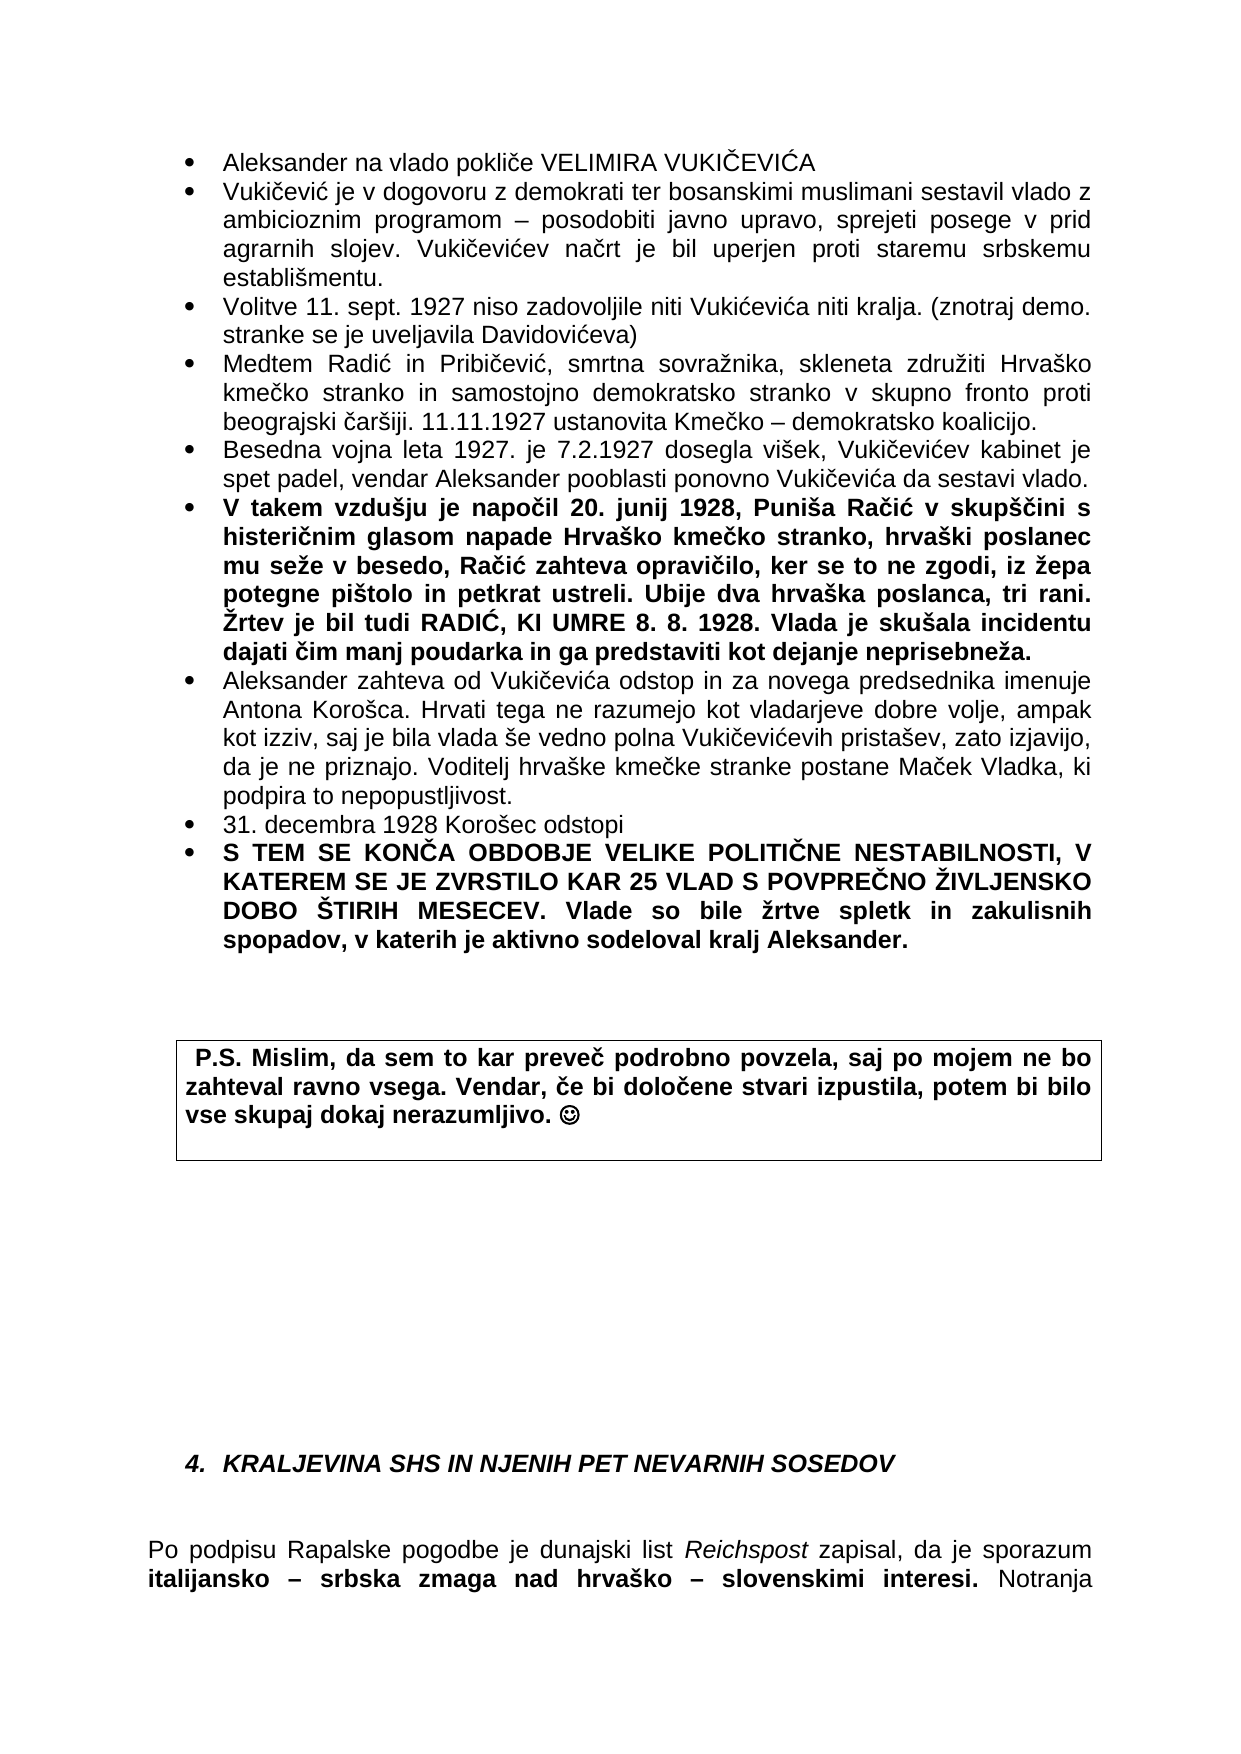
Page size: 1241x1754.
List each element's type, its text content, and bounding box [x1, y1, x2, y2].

list Medtem Radić in Pribičević, smrtna sovražnika, skleneta združiti Hrvaško kmečko stranko in samostojno demokratsko stranko v skupno fronto proti beograjski čaršiji. 11.11.1927 ustanovita Kmečko – demokratsko koalicijo. [185, 349, 1093, 436]
list Besedna vojna leta 1927. je 7.2.1927 dosegla višek, Vukičevićev kabinet je spet padel, vendar Aleksander pooblasti ponovno Vukičevića da sestavi vlado. [185, 436, 1093, 493]
list S TEM SE KONČA OBDOBJE VELIKE POLITIČNE NESTABILNOSTI, V KATEREM SE JE ZVRSTILO KAR 25 VLAD S POVPREČNO ŽIVLJENSKO DOBO ŠTIRIH MESECEV. Vlade so bile žrtve spletk in zakulisnih spopadov, v katerih je aktivno sodeloval kralj Aleksander. [185, 838, 1093, 953]
list KRALJEVINA SHS IN NJENIH PET NEVARNIH SOSEDOV [185, 1449, 1093, 1477]
list V takem vzdušju je napočil 20. junij 1928, Puniša Račić v skupščini s histeričnim glasom napade Hrvaško kmečko stranko, hrvaški poslanec mu seže v besedo, Račić zahteva opravičilo, ker se to ne zgodi, iz žepa potegne pištolo in petkrat ustreli. Ubije dva hrvaška poslanca, tri rani. Žrtev je bil tudi RADIĆ, KI UMRE 8. 8. 1928. Vlada je skušala incidentu dajati čim manj poudarka in ga predstaviti kot dejanje neprisebneža. [185, 493, 1093, 666]
list Vukičević je v dogovoru z demokrati ter bosanskimi muslimani sestavil vlado z ambicioznim programom – posodobiti javno upravo, sprejeti posege v prid agrarnih slojev. Vukičevićev načrt je bil uperjen proti staremu srbskemu establišmentu. [185, 176, 1093, 292]
text Po podpisu Rapalske pogodbe je dunajski list Reichspost zapisal, da je sporazum italijansko – srbska zmaga nad hrvaško – slovenskimi interesi. Notranja [148, 1535, 1093, 1592]
list Aleksander zahteva od Vukičevića odstop in za novega predsednika imenuje Antona Korošca. Hrvati tega ne razumejo kot vladarjeve dobre volje, ampak kot izziv, saj je bila vlada še vedno polna Vukičevićevih pristašev, zato izjavijo, da je ne priznajo. Voditelj hrvaške kmečke stranke postane Maček Vladka, ki podpira to nepopustljivost. [185, 666, 1093, 809]
list Volitve 11. sept. 1927 niso zadovoljile niti Vukićevića niti kralja. (znotraj demo. stranke se je uveljavila Davidovićeva) [185, 292, 1093, 349]
list Aleksander na vlado pokliče VELIMIRA VUKIČEVIĆA [185, 148, 1093, 176]
list 31. decembra 1928 Korošec odstopi [185, 809, 1093, 838]
text P.S. Mislim, da sem to kar preveč podrobno povzela, saj po mojem ne bo zahteval ravno vsega. Vendar, če bi določene stvari izpustila, potem bi bilo vse skupaj dokaj nerazumljivo.  [177, 1041, 1101, 1129]
